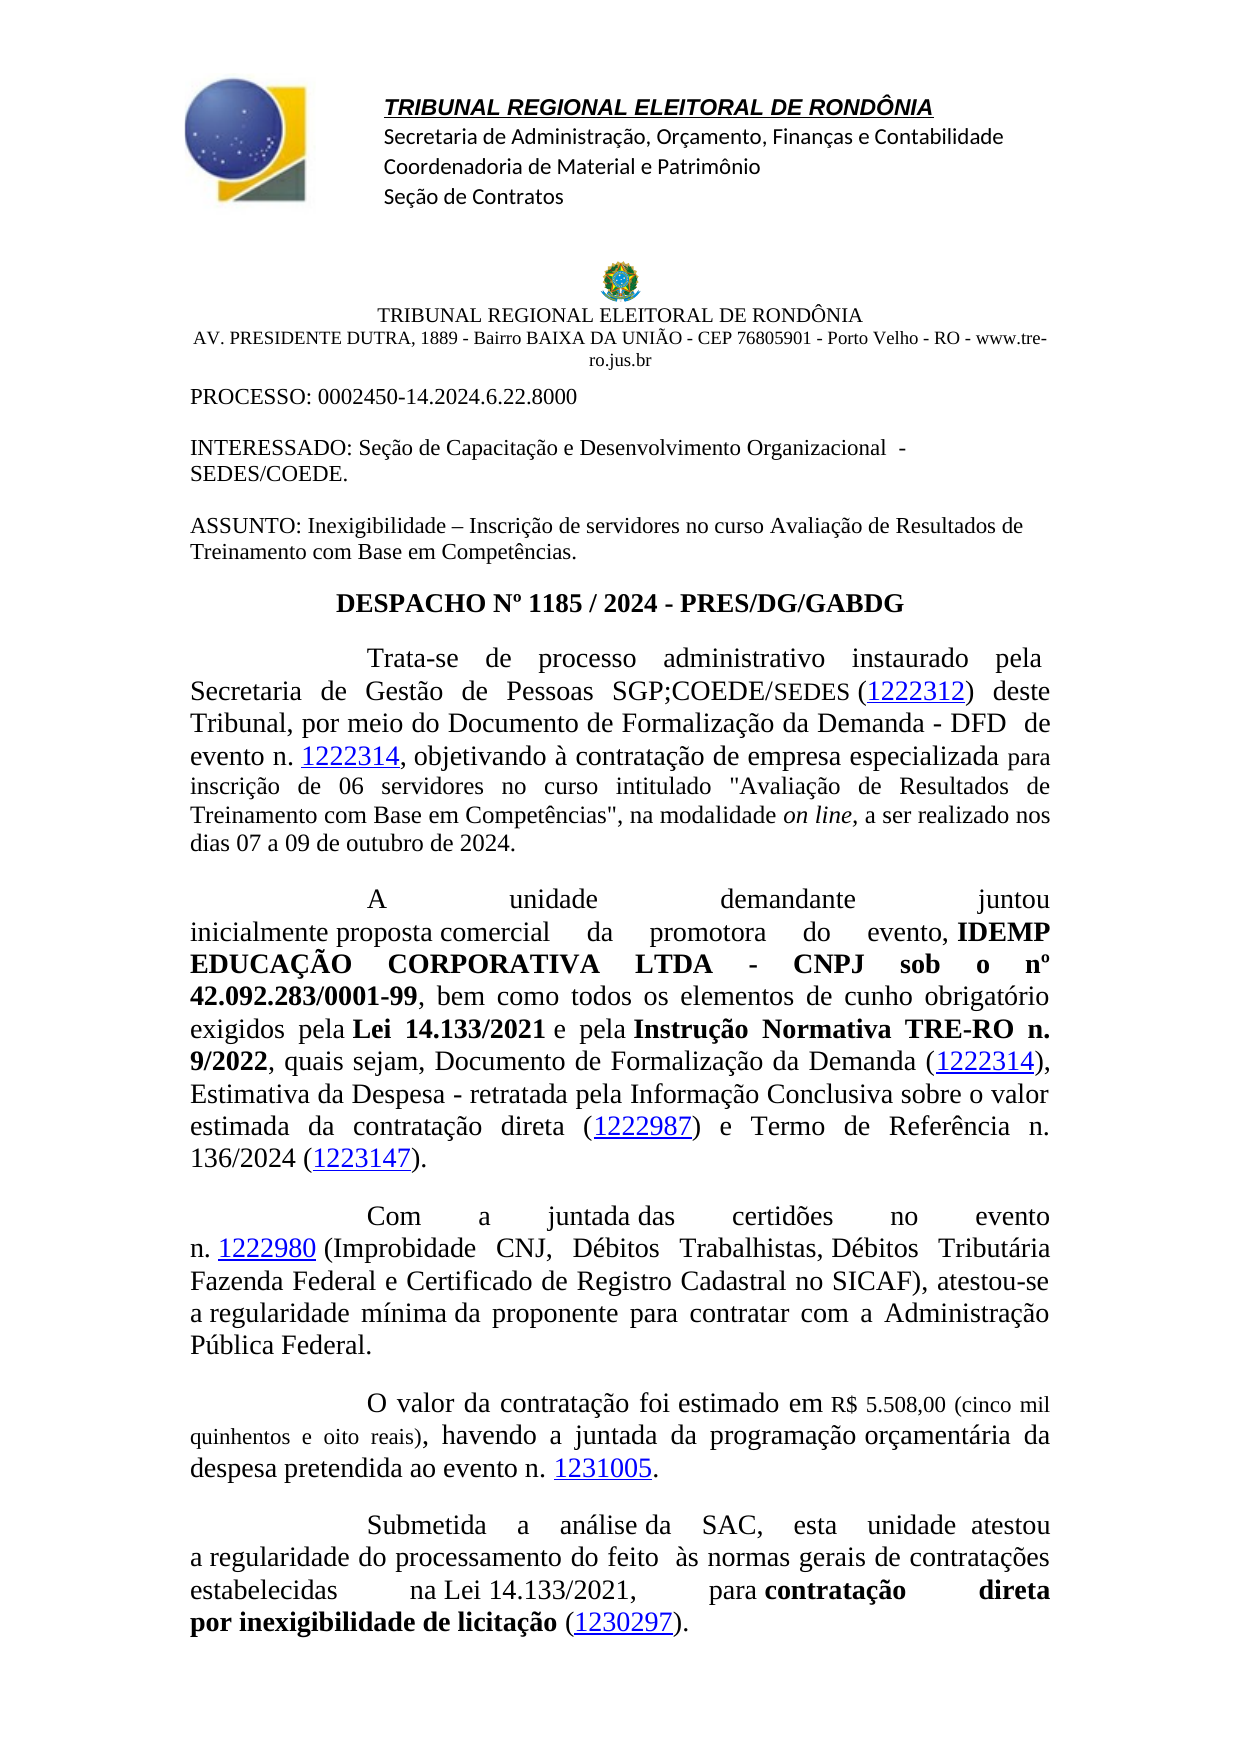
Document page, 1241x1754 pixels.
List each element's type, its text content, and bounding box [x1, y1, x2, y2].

text INTERESSADO: Seção de Capacitação e Desenvolvimento Organizacional - SEDES/COEDE. [190, 434, 1051, 487]
text Trata-se de processo administrativo instaurado pela Secretaria de Gestão de Pessoas SGP;COEDE/SEDES (1222312) deste Tribunal, por meio do Documento de Formalização da Demanda - DFD de evento n. 1222314, objetivando à contratação de empresa especializada para inscrição de 06 servidores no curso intitulado "Avaliação de Resultados de Treinamento com Base em Competências", na modalidade on line, a ser realizado nos dias 07 a 09 de outubro de 2024. [190, 641, 1051, 857]
text Despacho Nº 1185 / 2024 - PRES/DG/GABDG [177, 587, 1063, 618]
text A unidade demandante juntou inicialmente proposta comercial da promotora do evento, IDEMP EDUCAÇÃO CORPORATIVA LTDA - CNPJ sob o nº 42.092.283/0001-99, bem como todos os elementos de cunho obrigatório exigidos pela Lei 14.133/2021 e pela Instrução Normativa TRE-RO n. 9/2022, quais sejam, Documento de Formalização da Demanda (1222314), Estimativa da Despesa - retratada pela Informação Conclusiva sobre o valor estimada da contratação direta (1222987) e Termo de Referência n. 136/2024 (1223147). [190, 882, 1051, 1174]
text PROCESSO: 0002450-14.2024.6.22.8000 [190, 383, 1051, 409]
text ASSUNTO: Inexigibilidade – Inscrição de servidores no curso Avaliação de Resultados de Treinamento com Base em Competências. [190, 512, 1051, 564]
text Com a juntada das certidões no evento n. 1222980 (Improbidade CNJ, Débitos Trabalhistas, Débitos Tributária Fazenda Federal e Certificado de Registro Cadastral no SICAF), atestou-se a regularidade mínima da proponente para contratar com a Administração Pública Federal. [190, 1199, 1051, 1361]
text TRIBUNAL REGIONAL ELEITORAL DE RONDÔNIA [177, 303, 1063, 327]
text Submetida a análise da SAC, esta unidade atestou a regularidade do processamento do feito às normas gerais de contratações estabelecidas na Lei 14.133/2021, para contratação direta por inexigibilidade de licitação (1230297). [190, 1508, 1051, 1638]
text O valor da contratação foi estimado em R$ 5.508,00 (cinco mil quinhentos e oito reais), havendo a juntada da programação orçamentária da despesa pretendida ao evento n. 1231005. [190, 1386, 1051, 1483]
text AV. PRESIDENTE DUTRA, 1889 - Bairro BAIXA DA UNIÃO - CEP 76805901 - Porto Velho - RO - www.tre-ro.jus.br [177, 327, 1063, 370]
